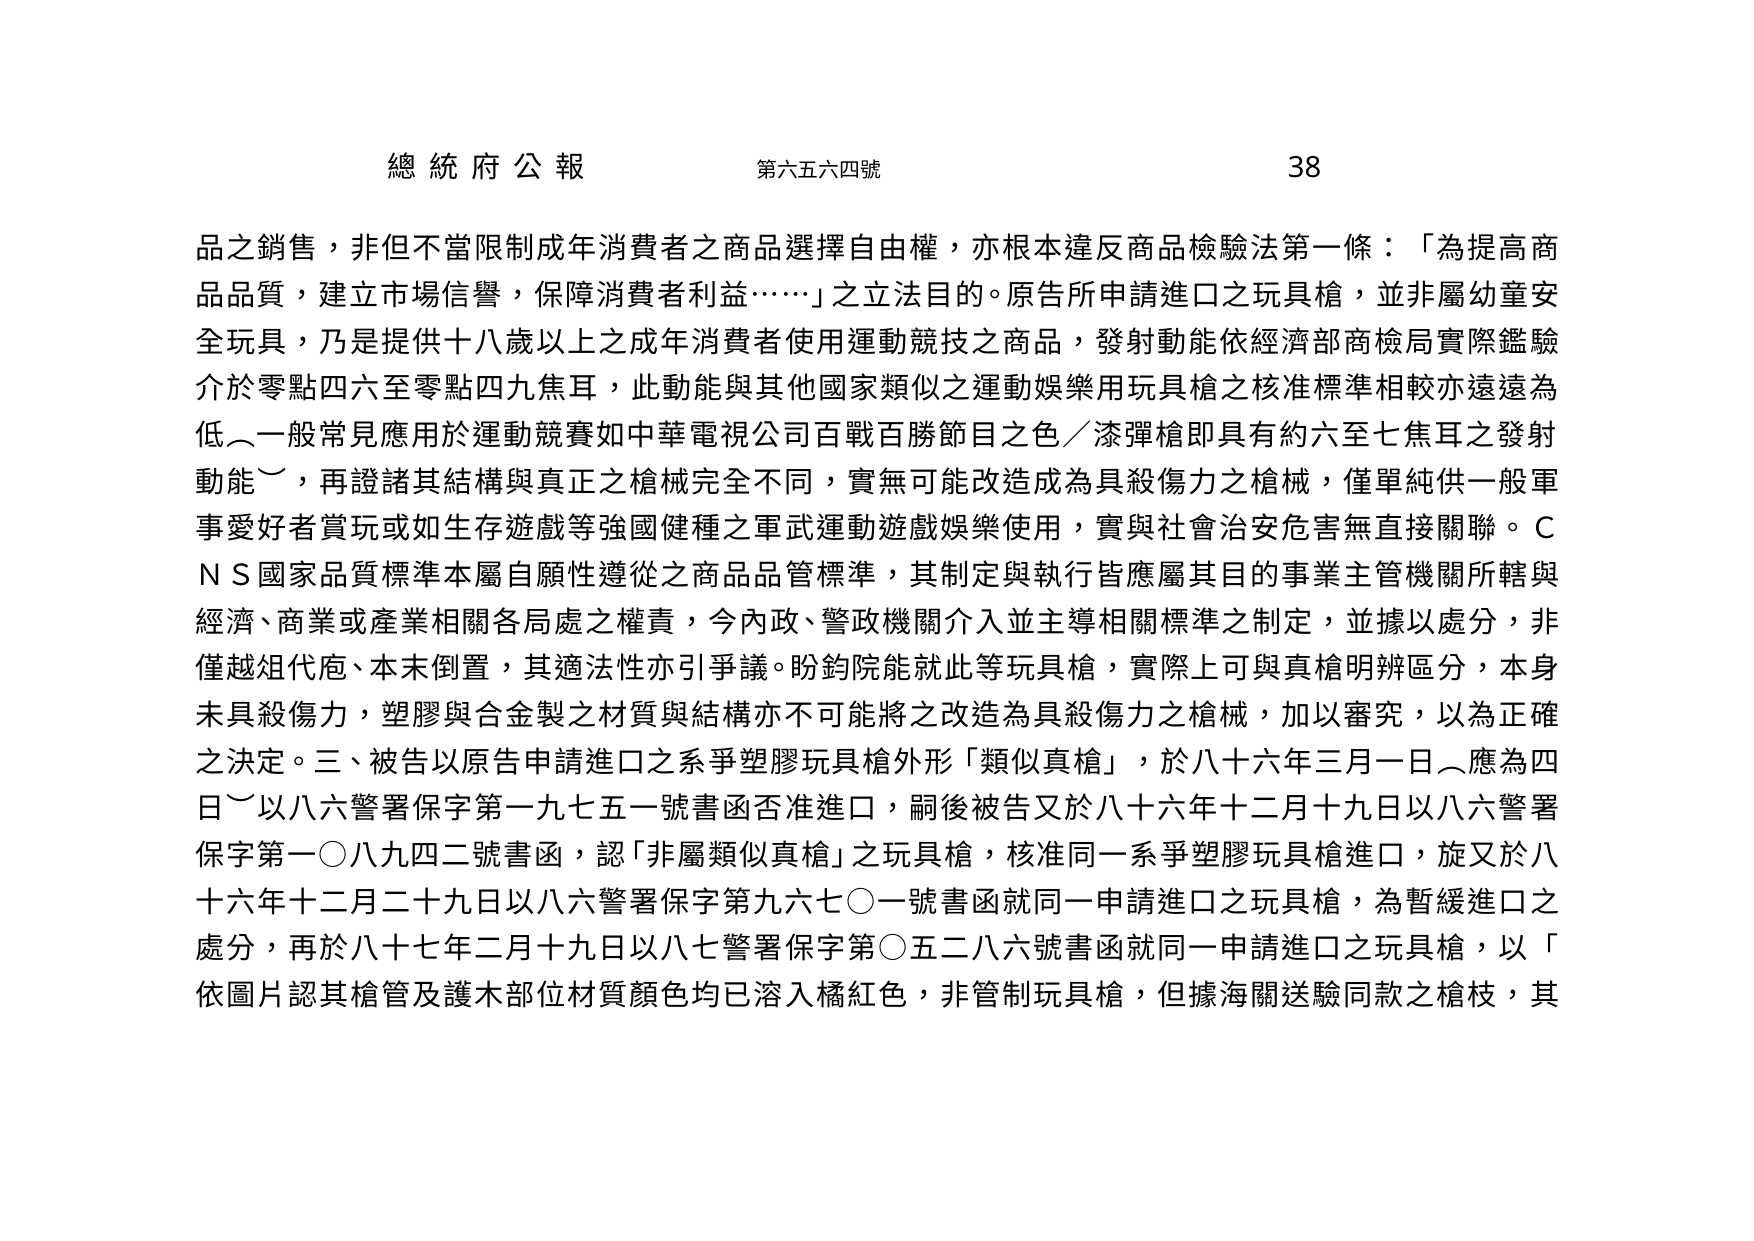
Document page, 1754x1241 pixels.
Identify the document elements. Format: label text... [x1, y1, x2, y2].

text 原告起訴意旨及補充理由略謂：一、查被告以原告所申請進口之玩具槍，違反玩具槍管理規則第八條之一及內政部八十二年一月十五日台︵八二︶內警字第八二七○○二○號公告，認屬「類似真槍」之玩具槍而加以否認。按玩具槍者與真槍者本即不同，玩具槍非屬攻擊性武器，而係模仿槍械之外型，模擬真槍的情景，以達到最大的研究、運動與娛樂目的之像真模型，此點於玩具槍管理規則第二條：「本規則所稱玩具槍，係指外觀雖近似槍，但不具殺傷力，而僅供遊樂使用者。」即已開宗明義加以界定，就此等管理規則及公告之立意而言，本係為維護社會治安而設，故「類似真槍」之解釋，應係指該玩具槍具有殺傷力、破壞力等攻擊性而言，始有可能產生危害社會治安之情事，而非僅指外形類似真槍，否則若外形完全與槍不同，又何謂之玩具「槍」？今原告所欲進口之玩具ＢＢ槍，外形仿自真槍，但係以罐裝不燃性瓦斯，或電動馬達與齒輪帶動活塞藉以發射塑膠ＢＢ彈珠，材質結構皆與真槍完全不同，應內政部警政署八六警署保字第七三二七五號函要求，經送警政署刑事警察局實際鑑驗，發射動能僅零點五至零點六一焦耳︵單位面積動能：一點七九至二點一八焦耳／平方公分︶，較原告原以商用儀器所測出之零點六至一焦耳值更低，與法定制式殺傷力之二十四焦耳／平方公分更是相差極遠，可見原本即屬玩具槍管理規則所規範供遊樂使用之「玩具槍」，絕不致產生殺傷力，亦不致危害治安。原再訴願決定機關未加詳查，逕引被告所述，單以原告擬申請進口之玩具槍比例與顏色等等外觀與一般步槍與衝鋒槍類似，草率認定已具備槍枝之結構，駁回原告再訴願請求，此等認定未分辨本案之詳情，顯屬粗糙。二、今再訴願決定機關以原告所申請進口之玩具槍，未合於ＣＮＳ一二七七五號玩具槍國家標準之規定為由加以駁回。蓋世界各國通設國家標準皆以精進國家產品品質，提高國家產品競爭力為基本精神，而我國ＣＮＳ一二七七五號玩具槍國家標準之設立與修正，所設標準實在刻意要求降低產品之品質，而非著眼於產品品質之提昇，核其內容完全在限制玩具槍各項成分與品質之上限，無異迫使廠商只能製作品質低劣，無法保障消費者權益之各種玩具產品，顯已違反國家品質標準之立意與精神。其中各項嚴苛條款，例如橘紅色螢光漆、發射動能需介於零點一至零點四焦耳或各種硬度強度與材質使用等等，皆本屬為保障未成年消費者之權益，應用於幼童安全玩具︵Safety Toy︶之概念，今強加援引於國家標準中，規範成年消費者使用之商品，顯係不當。不同年齡層之消費者，對商品本有不同之需求，該國家標準之適用結果，導致商品品質較高較佳者卻反不符國家品質標準，扼殺高品質商品之銷售，非但不當限制成年消費者之商品選擇自由權，亦根本違反商品檢驗法第一條：「為提高商品品質，建立市場信譽，保障消費者利益……」之立法目的。原告所申請進口之玩具槍，並非屬幼童安全玩具，乃是提供十八歲以上之成年消費者使用運動競技之商品，發射動能依經濟部商檢局實際鑑驗介於零點四六至零點四九焦耳，此動能與其他國家類似之運動娛樂用玩具槍之核准標準相較亦遠遠為低︵一般常見應用於運動競賽如中華電視公司百戰百勝節目之色／漆彈槍即具有約六至七焦耳之發射動能︶，再證諸其結構與真正之槍械完全不同，實無可能改造成為具殺傷力之槍械，僅單純供一般軍事愛好者賞玩或如生存遊戲等強國健種之軍武運動遊戲娛樂使用，實與社會治安危害無直接關聯。ＣＮＳ國家品質標準本屬自願性遵從之商品品管標準，其制定與執行皆應屬其目的事業主管機關所轄與經濟、商業或產業相關各局處之權責，今內政、警政機關介入並主導相關標準之制定，並據以處分，非僅越俎代庖、本末倒置，其適法性亦引爭議。盼鈞院能就此等玩具槍，實際上可與真槍明辨區分，本身未具殺傷力，塑膠與合金製之材質與結構亦不可能將之改造為具殺傷力之槍械，加以審究，以為正確之決定。三、被告以原告申請進口之系爭塑膠玩具槍外形「類似真槍」，於八十六年三月一日︵應為四日︶以八六警署保字第一九七五一號書函否准進口，嗣後被告又於八十六年十二月十九日以八六警署保字第一○八九四二號書函，認「非屬類似真槍」之玩具槍，核准同一系爭塑膠玩具槍進口，旋又於八十六年十二月二十九日以八六警署保字第九六七○一號書函就同一申請進口之玩具槍，為暫緩進口之處分，再於八十七年二月十九日以八七警署保字第○五二八六號書函就同一申請進口之玩具槍，以「依圖片認其槍管及護木部位材質顏色均已溶入橘紅色，非管制玩具槍，但據海關送驗同款之槍枝，其槍管係由一塑膠套所套住，可輕易拔除，槍管本體仍為黑色，經重新認定為管制玩具槍」為由，撤銷原核准進口。此種朝令夕改、出爾反爾之做法，足見被告對玩具槍是否「類似真槍」一點，並無明確法律規範，以為評定依據，單依承辦人員個人片面主觀之偏好，按檢送圖片逕為決定，原告之權益，亦於被告反覆相異之認定中，迭遭嚴重損害。蓋玩具槍之零件本即應可輕易拆卸、重組，此本玩具槍本身為玩具模型商品之特性使然，若無法輕易拆卸，反近屬真槍之性質，因大半真槍之零件本即須特定工具協助拆裝，故玩具槍可輕易分解乃符合玩具槍「外觀近似槍，但不具真槍特性」所導出之必然結果。原告所申請進口之玩具槍，雖然塑膠套可加拆除，露出其槍管本體為「類似真槍」之黑色，但應被告八十六年九月四日八六警署保字第七三二七五號書函檢具樣品送檢，八十六年十一月六日內政部警政署刑事警察局七四八九○號案槍彈測試紀錄表鑑驗在案，不具殺傷力，亦非屬槍砲彈藥刀械管制條例管制之真正槍械，僅依顏色為准駁之唯一標準，其認定顯有謬誤。真槍本屬武器，因應武器任務與市場實際需求，顏色外形本就五花八門，被告未採刑事警察局實質鑑驗之紀錄，就原告所申請進口之玩具槍是否具殺傷力？是否具真槍之結構？是否為槍砲彈藥刀械管制條例管制之真槍各點加以審酌，而僅以原告申請進口之玩具槍特定位置外觀是否為橘紅色而認定「類似真槍」，其認定流於草率，盼鈞院詳加以審究。四、復依玩具槍管理規則第八條之規定：﹁玩具槍逾越國家標準……而有影響公共安全之虞者，由經濟部公告禁止。﹂同規則第八條之一規定：﹁玩具槍類似真槍而有危害治安之虞者，由內政部公告禁止之。﹂依該等規定，玩具槍有公告禁止之必要者，除須逾越國家標準或類似真槍外，尚須具「影響公共安全之虞」或「危害治安之虞」之要件，而此等文字乃屬不確定之法律概念，行政機關應就具體個案，參酌社會實際狀況，加以專業審查後始為認定。原告所申請進口之玩具槍，今被告及原訴願決定機關僅以國家標準相繩，率認定原告所申請進口之玩具槍因外表仿傚真槍，並未考量該等玩具槍與真槍確有所分別，且其射出動能不及法定殺傷力的十分之一，實無構成「影響公共安全或危害治安之虞」之要件。原告申請進口之玩具槍，既無影響公共安全或危害治安之虞，再訴願決定機關引用玩具槍管理規則第八條及第八條之一規定，駁回原告之請求，顯有謬誤。就公共安全與社會秩序等公益之維護，實應重犯罪犯行與犯意之遏阻防範，於物何涉？公益與私益間固時相衝突，但公益優先於私益加以保障時，並非漫無界限。本案中公共安全與社會秩序等公益維護部分，已於槍砲彈藥刀械管制條例與社會秩序維護法等法律中明確規範，原告申請進口之玩具槍並未違反上揭二法，應予准許進口銷售。否則，在有心犯罪之人利用下，任何物品皆可能成為犯罪工具，今訴願決定機關與再訴願決定機關僅以「……如經利用為犯罪工具，將有危害治安之虞」之不確定概念，並以「槍管前端未如ＣＮＳ玩具槍國家標準規定塗以螢光漆」為是否可能被利用為犯罪工具之取決標準，率即駁回原告再訴願請求，如此粗率之行政裁量若能成立，則諸如菜刀、汽油、磚頭、棒球棒、汽機車等，更常為罪犯利用為犯罪工具之民生或運動用品，豈非一律在查禁之列，則人民何所適從？五、依再訴願決定書所言，內政部係依警察法第二條、第九條及玩具槍管理規則而駁回原告之請求，惟就上述法規之立意與合法性論之，警察法第二條乃明定警察之任務，同法第九條係規定其職權，應係組織性規定，實不得依此而限制人民權利或命令其負擔義務。縱認警察法第九條第一款警察得據此發布警察命令，然該警察命令若係限制人民權利，亦需另有限制之依據，且需受合法性審查，不得謂警察即可本於職權，任意發布警察命令而損及人民權利，否則即違反行政法學中之「法律保留原則」。再就玩具槍管理規則之合法性而言，該規則依經濟部、內政部函令發布，僅係行政命令之位階，若係限制人民權利之法規命令，應有法源依據，否則該行政命令只得規定行政機關之內部組織、權責劃分。今玩具槍管理規則並無法源依據，卻於第四條至第九條限制人民進出口非屬真正槍械性質之玩具槍，更進而依第八條及第八條之一規定，由內政部及經濟部，片面即可依此等無法源依據之規則公告禁止。從玩具槍管理規則，至依此規則所發布之公告，均係欠缺法源依據之行政命令，內政部卻據上述法規發布八十二年一月十五日台（八二）內警字第八二七○○二○號公告，上述法令既欠缺母法之合法授權，卻嚴重限制人民權利，顯已違反法律保留原則，更違背憲法、法律保障人民權利之意旨。況原告所進口之玩具槍，乃係單純商品性質，專供運動遊樂之用，經內政部刑事警察局與經濟部商品檢驗局鑑驗均不具法定殺傷力，非屬槍砲彈藥刀械管制條例管制之槍械，此乃原告之基本人權與工作權，憲法第十五條、第二十二條與第一百五十二條均明文加以保障，豈可因警察機關主觀上認定僅僅外形與比例係「類似」真槍，在無法源依據之情況下，依其所為公告限制人民工作權？原告自幼喜好研究軍武，今賴進出口貿易為業，但基本人權、生存權與工作權卻皆未獲合理保障，此攸關人民權利事項，自應以經過民主程序，充分討論之法律加以明確規範，始得為之。被告未為深思，單以一紙行政命令，率即限制原告之合法權利，顯屬違法。六、系爭標的物（成人用ＢＢ電動玩具槍，型號MP5）絕非違禁物：查內政部警政署答辯書指稱「鑑於國內重大刑案，持槍犯罪比例逐年增加，而玩具槍為改造槍之主要來源，持假槍犯案，亦屢見不鮮，人民生命、財產遭受威脅，槍枝管制，實為維護社會治安所需，……」而將玩具槍列為社會秩序維護法第六十三條第一項第八款「公告查禁物」之違禁物，於法洵有未合。茲謹再補充理由如下：︵一︶法律明定之違禁物與以行政機關公告查禁之違禁物：（１）以物之適法性加以區分構成要件「客體」之要件：若以物之適法性加以區分構成要件「客觀」要件，可分為違禁物與非違禁物。違禁物在槍械方面，可分為槍砲彈藥刀械管制條例第四條（即所謂真槍），與依社會秩序維護法第六十三條第一項第八款之公告查禁之物（即所謂類似真槍）。前者係以法律明文禁止之違禁物；後者係在行政機關（即本案中之內政部）權限內，依職權裁量，於有維護治安之必要時，依警察法第九條第一款、玩具槍管理規則第八條之一等一般條款所發布之警察命令與內政部公告，加以查禁。但行政機關（即本案之被告）雖有權依照一般條款發布命令，但仍須遵守裁量界限與合法的程序。（２）所謂「真槍」，應具有真實之槍械外觀，與強大之殺傷力：查槍砲彈藥刀械管制條例第四條，即以法律明文禁止之諸多違禁物，係因該等客體具有強大的殺傷力，若允許自由流通，對社會治安、人民生命財產等具有莫大的危害，基於公益，以法律明文限制人民財產權、自由權等基本權利，俾使合乎憲法第二十三條保障人民基本權利的意旨。槍砲彈藥刀械管制條例第四條所明定之違禁物，即所謂「真槍」，具有強大之殺傷力，與真實之槍械外觀，自不待言。（３）所謂「類似真槍」，應具有近似或等同真槍的外觀，與近似或等同真槍之強大殺傷力；或本身可經由拆卸、改造成具有近似或等同真槍強大殺傷力之潛在可能性，再查依社會秩序維護法第六十三條第一項第八款、警察法第二條、玩具槍管理規則第八條之一等空白條款，於維護社會治安之必要，授權行政主管機關依職權便宜發布公告。上述條款用語相似，其目的相同，皆為維護治安，性質應與所謂「真槍」近似，抑或等同。換言之，應有近似或等同真槍之外觀，與近似或等同真槍之殺傷力，抑或本身可經由拆卸、改造成具有近似或等同真槍強大殺傷力之潛在可能性。（二）系爭標的物並非公告查禁物：（１）被告僅以外觀近似真槍而認定其為公告查禁之違禁物，誠屬謬誤。查內政部警政署答辯書中就系爭標的物ＢＢ電動玩具槍（型號MP5）僅以「……外型與真槍無異，雖未具殺傷力，以假亂真，……易成歹徒利用為犯罪工具，……」因此認定系爭標的ＢＢ電動玩具槍（型號MP5）為「公告查禁物」「類似真槍」之違禁物，進而限制原告進口，誠屬謬誤。（２）系爭標的是否為違禁物，參酌玩具槍管理規則第八條之一，應審酌其是否具備殺傷力。系爭標的ＢＢ電動玩具槍係於日本合法進口流通之成人用玩具槍，外觀模擬真槍。但查玩具槍管理規則第二條有關玩具槍之定義，「外觀近似槍」為玩具槍之所以能被認定為玩具槍之要件之一；若僅以「外觀近似」一點，而不論其殺傷力與改造、拆卸之潛在可能性，遽稱玩具槍為公告查禁之物，顯然可議。況且，玩具槍管理規則第八條之一明文規定，內政部可以公告禁止之物應以「有危害治安之虞」為要件，亦與實質上行政主管機關（即被告）應審酌系爭標的物是否具有殺傷力不謀而合。（３）系爭標的物並不具備殺傷力，且無拆卸、改造為近似真槍之可能性，絕非公告查禁之物。查系爭標的物材料採用鋅鋁合金，與一般市面上兒童用玩具機器人材質相同；平均射出動能僅有○‧六至一焦耳；內部發射結構更與真槍迥然不同，係以電池提供動力之馬達，轉動齒輪帶動活塞發射塑膠子彈，此種結構根本無法發射具有爆裂性之火藥子彈，且上述結構具有整體性，亦無法拆卸、改造，根本不具殺傷力而有危害社會治安之虞，絕非社會秩序維護法第六十三條第一項第八款所謂「公告查禁物」之違禁物。故被告辯稱玩具槍會被改造成真槍云云，顯然與本件情形迥然有別，自不得以此理由禁止原告進口。七、本件標的物既非違禁物，應依行為態樣加以區別其適法性：（一）系爭標的物並非違禁物，而社會秩序維護法第六十五條第一項第三款僅就「無正當理由而攜帶」之行為要件加以處罰：（１）物品若非違禁物，則僅針對「行為要件」加以規範：若以物品本身之適法性加以區分，可區分為違禁物與非違禁物。就非違禁物而言，亦非絕對不具備任何危險性與殺傷力，且就其危險性與殺傷力，亦有高下之分。就本案所涉及有關槍械部分，尚可區分為外觀近似真槍，但不具備殺傷力，亦不具備拆卸、改造之潛在可能性之成人用玩具槍；與外觀與真槍不相似，且毫無殺傷力之玩具槍。（２）不同行為態樣之法律效果不同：非違禁物本身種類繁多，可利用為犯罪工具者不勝枚舉，但法律為了公共利益而對人民所有權所為之限制，卻僅限於槍砲彈藥刀械管制條例第四條之範圍。其意旨不外乎槍砲彈藥刀械管制條例第四條之外的物品，雖有被利用為犯罪工具之可能，但亦為人民日常生活所不可或缺，不宜以違禁物視之而全面禁止。就本案系爭標的物（成人用ＢＢ電動玩具槍，型號MP5）乃屬「非違禁物」，參酌社會秩序維護法第六十五條第一項第三款「無正當理由攜帶類似真槍之玩具槍而有危害安全之虞者」，應就其「行為」態樣，加以區分其適法與否。（ａ）無正當理由之攜帶行為：社會秩序維護法第六十五條第一項第三款「無正當理由攜帶類似真槍之玩具槍而有危害安全之虞者」，僅針對「無正當理由之攜帶行為」規定具有違法性。試想，成人用玩具槍既非違禁物，如遭不肖份子持有而無端出現於金融機構、大街或商店中，當然構成「無正當理由之攜帶行為」，而得依社會秩序維護法第六十五條第一項第三款構成妨礙安寧秩序之事由之一。上述情事，正是被告答辯中所述「持假槍犯罪」、「外型與真槍無異，雖未具殺傷力，以假亂真，人民難以辨識，而心生畏懼，亦為歹徒利用為犯罪工具，……」等情事。換言之，被告所聲稱之點，其實依照社會秩序維護法第六十五條第一項第三款即可加以規範。被告誤認其為社會秩序維護法第六十三條第一項第八款公告查禁之違禁物，係屬謬誤。蓋若被告之辯解可以成立，則持菜刀犯罪，亦令人心生畏懼，是否亦應禁止人民持有菜刀？（ｂ）有正當理由之攜帶行為：依照社會秩序維護法第六十五條第一項第三款之文義反面解釋，若有正當理由攜帶非違禁物，並不違法，此為當然解釋。試想，如系爭標的之成人用玩具槍出現於野戰遊戲場進行健身娛樂活動，係屬有正當理由而加以攜帶，當然不構成違法，且屬人民財產權、所有權與自由權之保護範圍內。（ｃ）單純持有行為：照社會秩序維護法第六十五條第一項第三款之文義，僅就「無正當理由之攜帶行為」加以禁止，就「單純持有」之行為，並未加以禁止。依照文義解釋，若人民單純在家裡持有系爭標的物（成人用玩具槍），供觀賞用，或準備運動競賽遊戲時使用，當然不構成違法。（ｄ）輸出入行為：既然法律允許就系爭標的物可以合法單純持有，輸出入行為當然也在法律允許之列。人民既可合法持有，若又不允許該物於市面上輸出入、流通，如何持有？此為當然解釋。因此，原告就於日本合法進口之系爭標的物（成人用玩具槍），自然有權加以進口。︵３︶至於外觀與真槍毫不相似，可一眼辨識，且毫無殺傷力之兒童用玩具槍，非為違禁物，販賣、運輸、攜帶、持有、陳列等各種行為態樣，亦未觸犯法律。八、該ＣＮＳ玩具槍國家標準內容不當：本案系爭標的所使用的國家標準（總號12775，類號Z7210，塑膠球形射出物及色彈發射用玩具槍），係參考日本玩具槍同業公會的標準訂定。該標準專門適用於十歲以下﹁兒童用﹂玩具槍，因此為了兒童安全，針對其安全性與外觀等有嚴格的規定。本案系爭標的為﹁成人玩具槍﹂，純供一般軍事愛好者玩賞或如野戰遊戲等遊戲運動娛樂使用，適用兒童用玩具槍國家標準，顯然不當。系爭標的為經濟商品，當然適用經濟學上供給需求法則。現因該不當之玩具槍國家標準的存在，導致業者（即供給者）無法進口消費者（即需求者）所需的商品，在無法取得其他代替商品的情形下，供給與需求失去平衡，必導致產品價格上漲，並促使該商品轉入地下，造成走私猖獗，將使該商品市場秩序大亂。原告與其他業者因不當的ＣＮＳ玩具槍國家標準，無法進口該商品，受有營業損失；走私等地下經濟猖獗，該商品整體經濟秩序混亂，上述情形，皆直接間接導因於該不當的ＣＮＳ玩具槍管理規則。九、請鈞院依司法院大法官審理案件法第五條第二項、釋字第三七一號解釋裁定停止訴訟，就玩具槍管理規則聲請釋憲。依法律保留原則，凡針對人民自由財產之限制，非有法律明文依據或就目的、內容、範圍明確授權之子法，不得為之，否則違反司法院釋字第三四五號、第三四六號、第三六七號、第三八○號等多號解釋意旨。查玩具槍管理規則，係依據內政部與經濟部令函所發布，但其內容卻涉及人民商品流通自由與財產權之限制，顯然欠缺授權母法而構成違憲。請鈞院依據司法院大法官審理案件法第五條第二項、釋字三七一號解釋裁定停止訴訟，聲請釋憲。請判決將再訴願決定、訴願決定及原處分均撤銷等語。 [195, 222, 1559, 1015]
